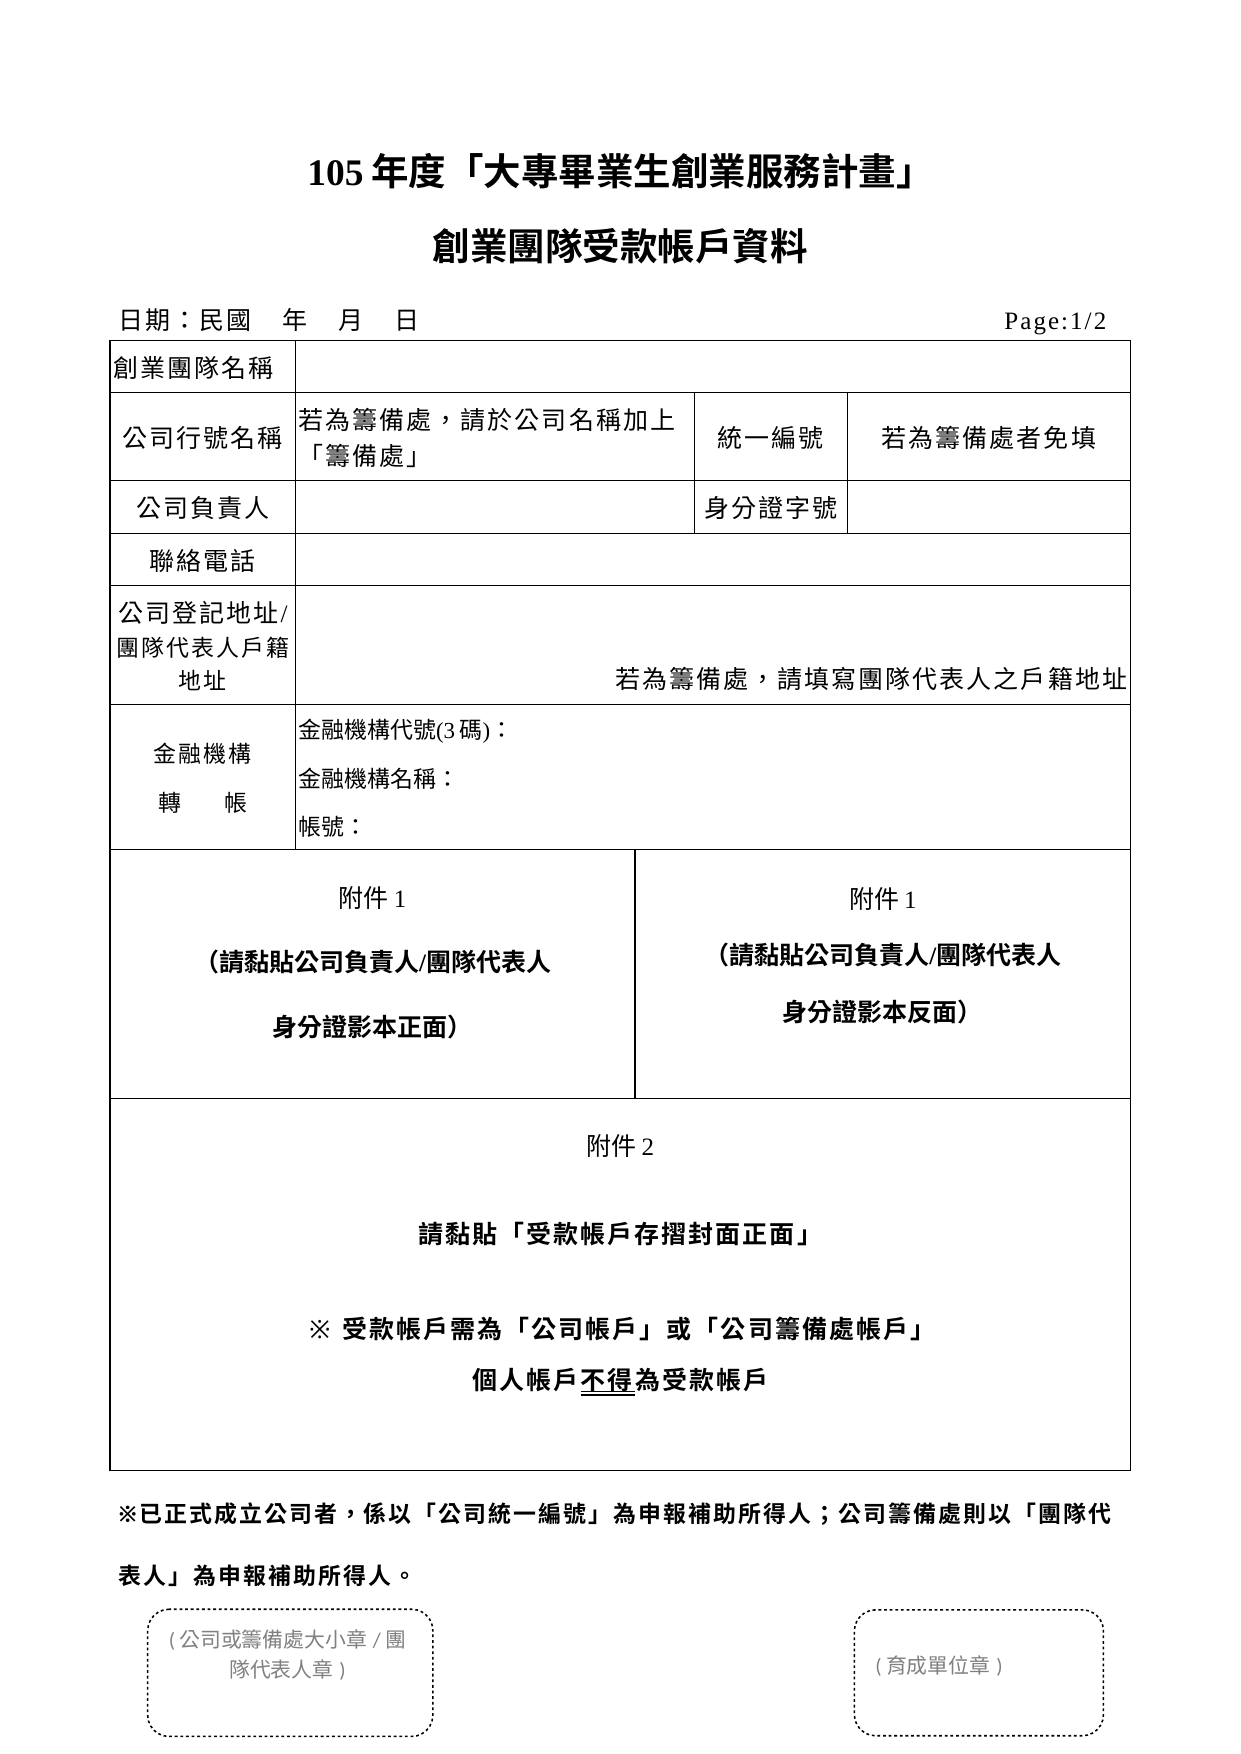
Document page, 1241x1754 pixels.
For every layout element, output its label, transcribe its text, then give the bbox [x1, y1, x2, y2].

table_cell [296, 481, 694, 533]
table_cell 金融機構 轉 帳 [111, 705, 295, 849]
table_cell 附件1 （請黏貼公司負責人/團隊代表人 身分證影本反面） [636, 850, 1130, 1097]
text 105年度「大專畢業生創業服務計畫」 [118, 127, 1122, 189]
table_cell 公司登記地址/團隊代表人戶籍地址 [111, 586, 295, 704]
text 日期：民國 年 月 日 Page:1/2 [118, 277, 1122, 339]
text ※已正式成立公司者，係以「公司統一編號」為申報補助所得人；公司籌備處則以「團隊代表人」為申報補助所得人。 [118, 1471, 1122, 1596]
table_cell 公司負責人 [111, 481, 295, 533]
table_cell 若為籌備處，請於公司名稱加上「籌備處」 [296, 393, 694, 480]
table_cell 附件2 請黏貼「受款帳戶存摺封面正面」 受款帳戶需為「公司帳戶」或「公司籌備處帳戶」 個人帳戶不得為受款帳戶 [111, 1099, 1130, 1470]
table_cell 身分證字號 [695, 481, 847, 533]
table_cell 附件1 （請黏貼公司負責人/團隊代表人 身分證影本正面） [111, 850, 634, 1097]
table_cell [848, 481, 1130, 533]
table_cell 統一編號 [695, 393, 847, 480]
table_cell [296, 534, 1130, 585]
table_cell 若為籌備處，請填寫團隊代表人之戶籍地址 [296, 586, 1130, 704]
table_header 創業團隊名稱 [111, 341, 295, 392]
table_cell 金融機構代號(3碼)： 金融機構名稱： 帳號： [296, 705, 1130, 849]
table_header [296, 341, 1130, 392]
table_cell 公司行號名稱 [111, 393, 295, 480]
text 創業團隊受款帳戶資料 [118, 202, 1122, 264]
table_cell 聯絡電話 [111, 534, 295, 585]
table_cell 若為籌備處者免填 [848, 393, 1130, 480]
